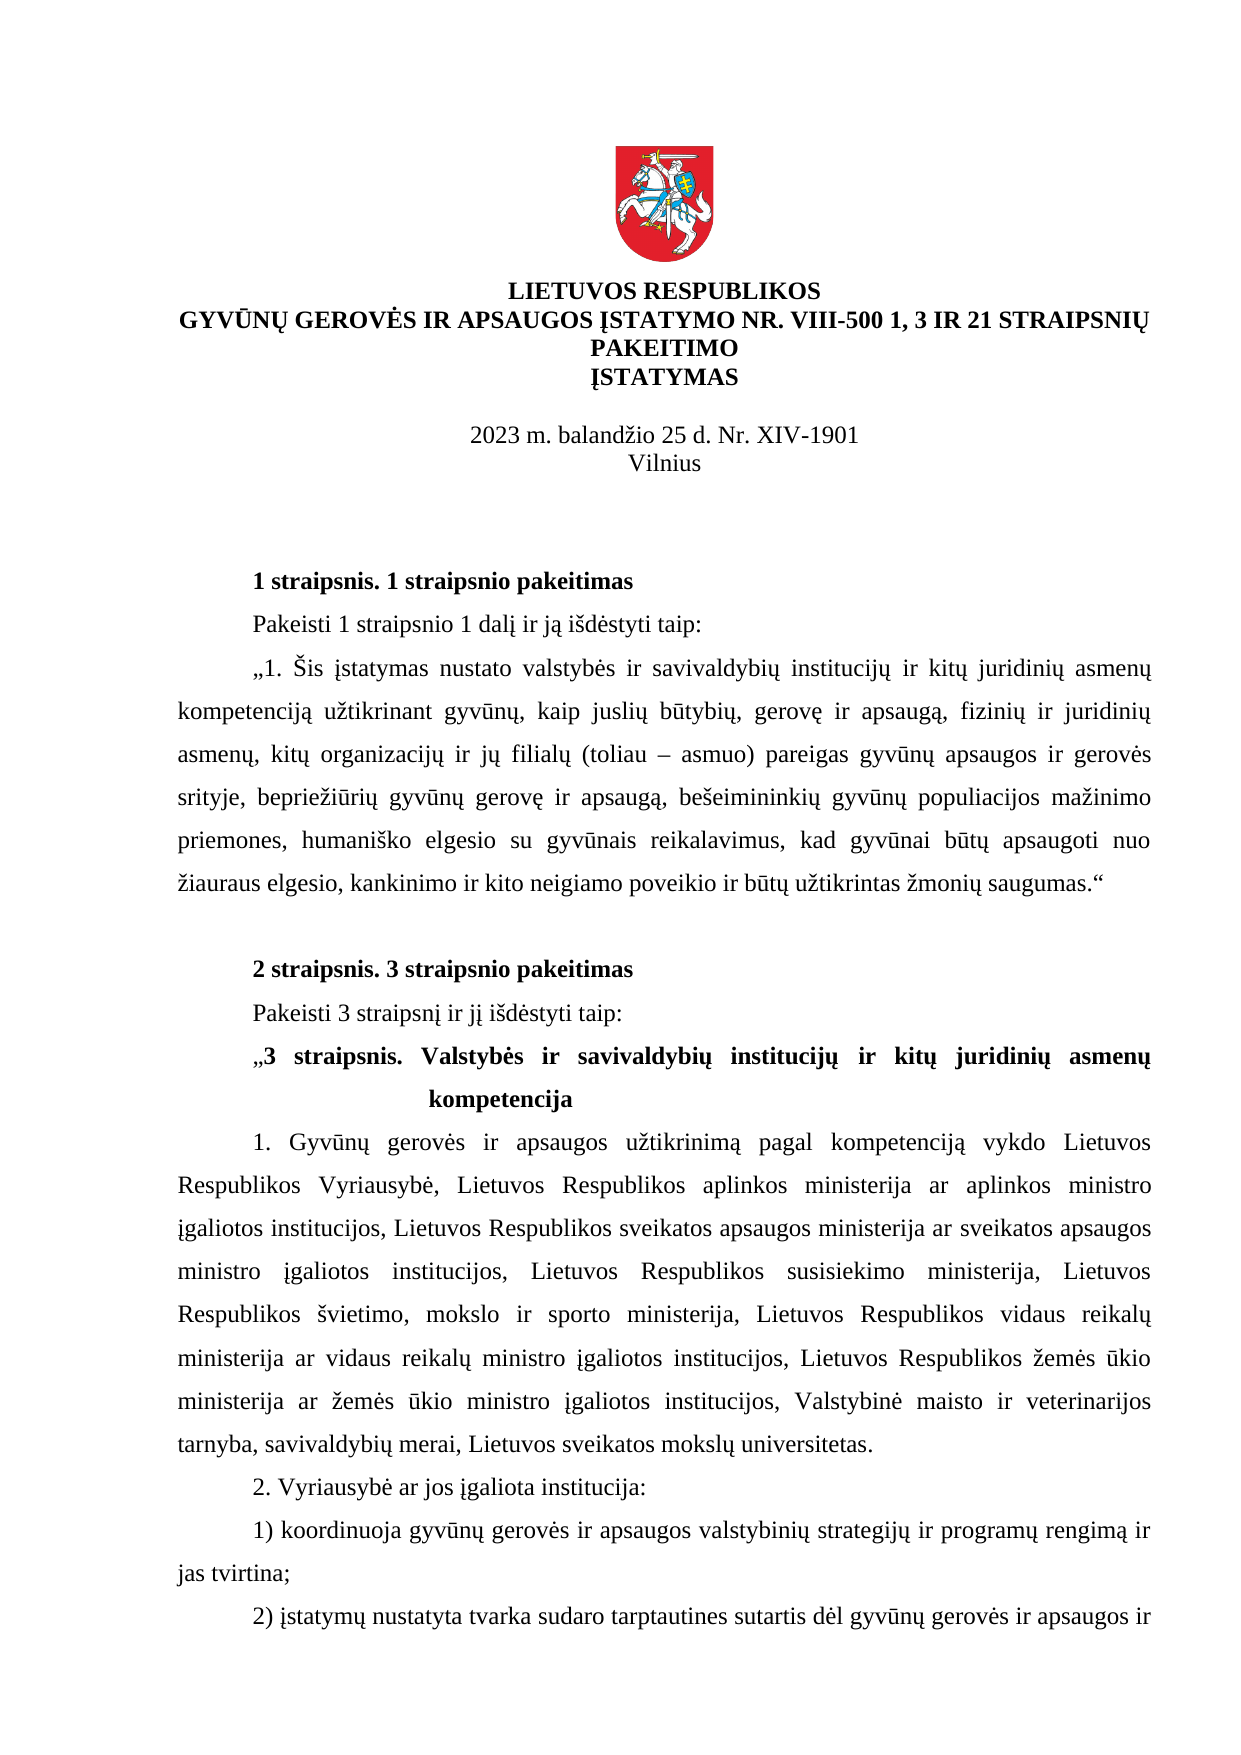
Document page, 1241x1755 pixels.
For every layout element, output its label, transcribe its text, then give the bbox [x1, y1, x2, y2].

text Pakeisti 3 straipsnį ir jį išdėstyti taip: [177, 998, 1152, 1026]
text 1) koordinuoja gyvūnų gerovės ir apsaugos valstybinių strategijų ir programų rengimą ir jas tvirtina; [177, 1515, 1152, 1587]
text 1. Gyvūnų gerovės ir apsaugos užtikrinimą pagal kompetenciją vykdo Lietuvos Respublikos Vyriausybė, Lietuvos Respublikos aplinkos ministerija ar aplinkos ministro įgaliotos institucijos, Lietuvos Respublikos sveikatos apsaugos ministerija ar sveikatos apsaugos ministro įgaliotos institucijos, Lietuvos Respublikos susisiekimo ministerija, Lietuvos Respublikos švietimo, mokslo ir sporto ministerija, Lietuvos Respublikos vidaus reikalų ministerija ar vidaus reikalų ministro įgaliotos institucijos, Lietuvos Respublikos žemės ūkio ministerija ar žemės ūkio ministro įgaliotos institucijos, Valstybinė maisto ir veterinarijos tarnyba, savivaldybių merai, Lietuvos sveikatos mokslų universitetas. [177, 1127, 1152, 1458]
text 2023 m. balandžio 25 d. Nr. XIV-1901 [177, 420, 1152, 448]
text 2 straipsnis. 3 straipsnio pakeitimas [177, 954, 1152, 983]
text „1. Šis įstatymas nustato valstybės ir savivaldybių institucijų ir kitų juridinių asmenų kompetenciją užtikrinant gyvūnų, kaip juslių būtybių, gerovę ir apsaugą, fizinių ir juridinių asmenų, kitų organizacijų ir jų filialų (toliau – asmuo) pareigas gyvūnų apsaugos ir gerovės srityje, bepriežiūrių gyvūnų gerovę ir apsaugą, bešeimininkių gyvūnų populiacijos mažinimo priemones, humaniško elgesio su gyvūnais reikalavimus, kad gyvūnai būtų apsaugoti nuo žiauraus elgesio, kankinimo ir kito neigiamo poveikio ir būtų užtikrintas žmonių saugumas.“ [177, 653, 1152, 897]
text 2) įstatymų nustatyta tvarka sudaro tarptautines sutartis dėl gyvūnų gerovės ir apsaugos ir [177, 1601, 1152, 1630]
text Vilnius [177, 448, 1152, 477]
text GYVŪNŲ GEROVĖS IR APSAUGOS ĮSTATYMO NR. VIII-500 1, 3 IR 21 STRAIPSNIŲ PAKEITIMO [177, 305, 1152, 362]
text „3 straipsnis. Valstybės ir savivaldybių institucijų ir kitų juridinių asmenų kompetencija [252, 1041, 1152, 1113]
text Pakeisti 1 straipsnio 1 dalį ir ją išdėstyti taip: [177, 609, 1152, 638]
text 1 straipsnis. 1 straipsnio pakeitimas [177, 566, 1152, 595]
text ĮSTATYMAS [177, 362, 1152, 391]
text 2. Vyriausybė ar jos įgaliota institucija: [177, 1472, 1152, 1501]
text LIETUVOS RESPUBLIKOS [177, 276, 1152, 305]
